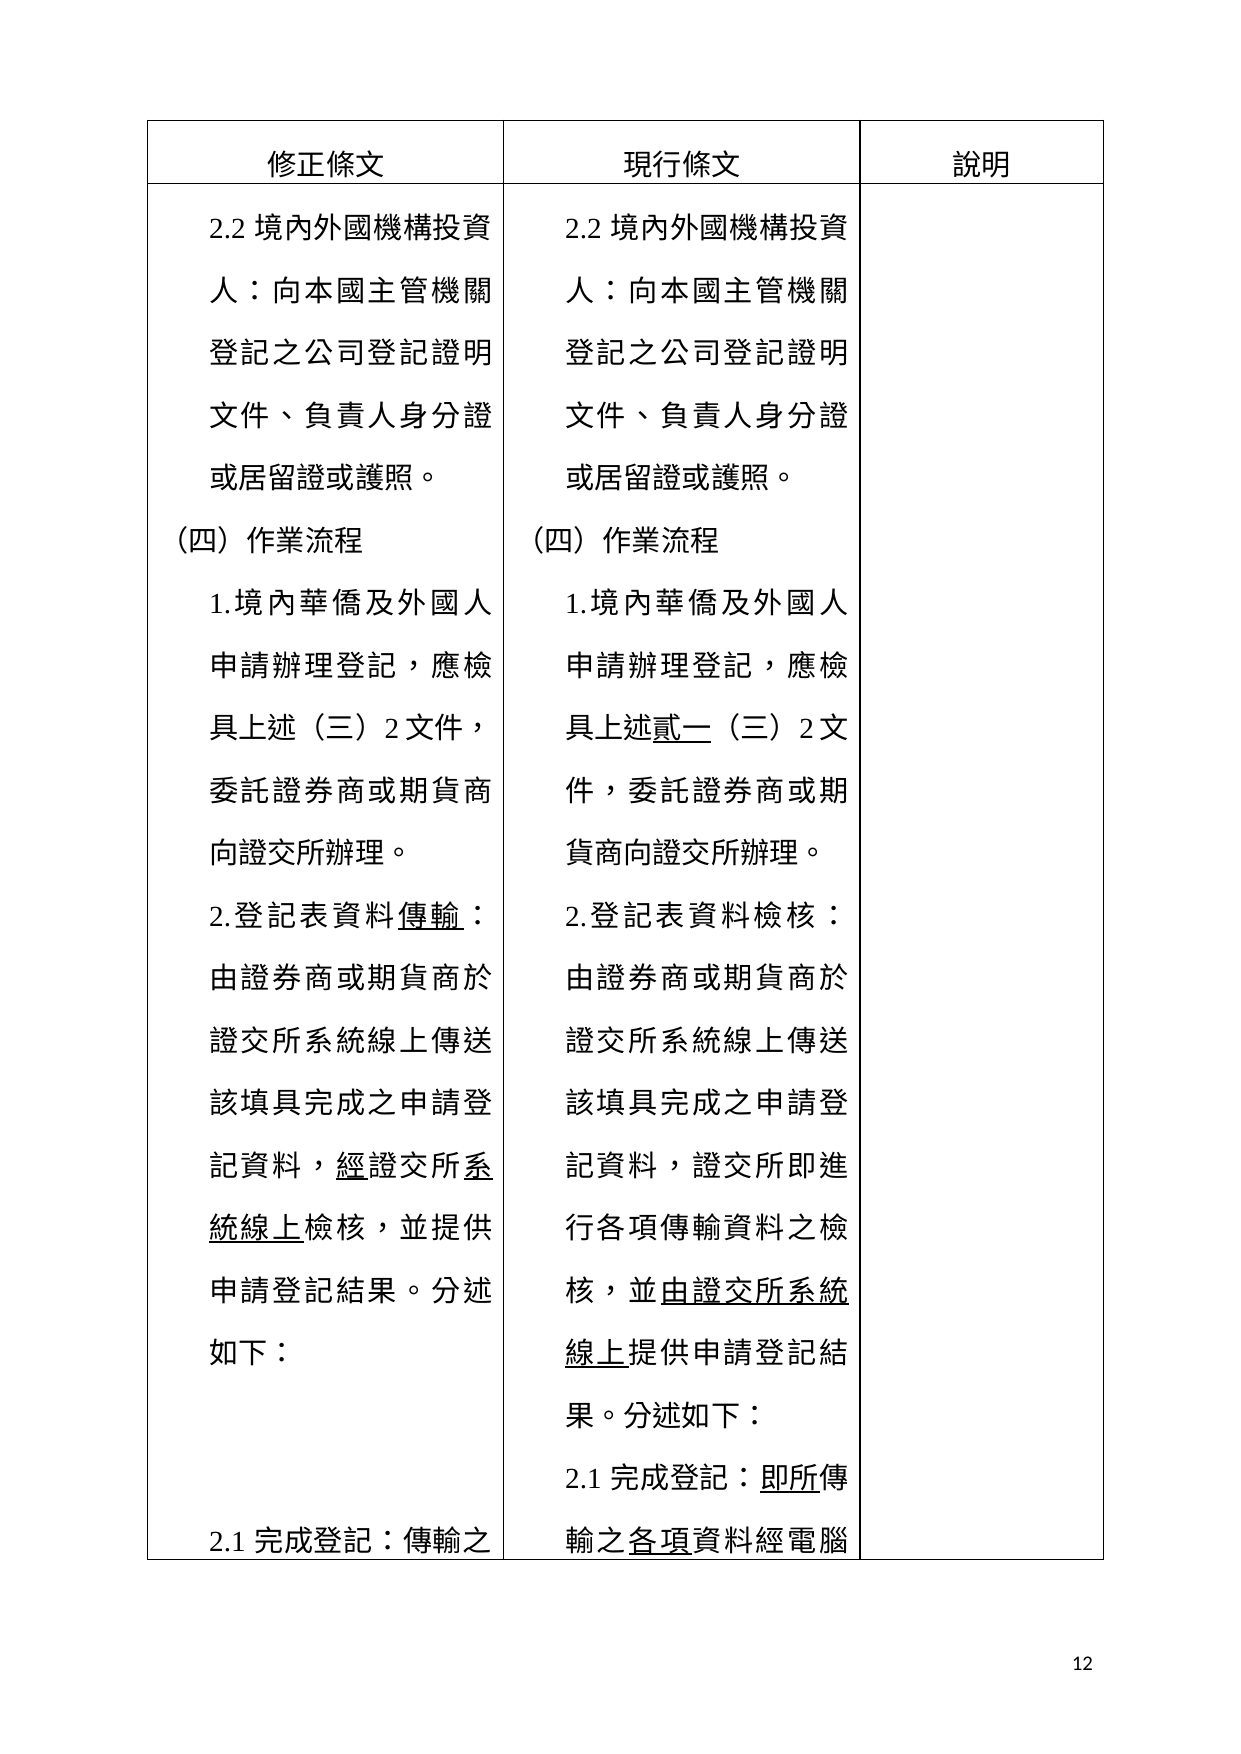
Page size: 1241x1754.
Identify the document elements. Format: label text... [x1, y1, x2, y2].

table_header 說明 [861, 121, 1103, 183]
table_header 修正條文 [148, 121, 503, 183]
table_cell [861, 184, 1103, 1559]
table_cell 2.2 境內外國機構投資人：向本國主管機關登記之公司登記證明文件、負責人身分證或居留證或護照。 （四）作業流程 1.境內華僑及外國人申請辦理登記，應檢具上述貳一（三）2文件，委託證券商或期貨商向證交所辦理。 2.登記表資料檢核：由證券商或期貨商於證交所系統線上傳送該填具完成之申請登記資料，證交所即進行各項傳輸資料之檢核，並由證交所系統線上提供申請登記結果。分述如下： 2.1 完成登記：即所傳輸之各項資料經電腦 [504, 184, 859, 1559]
table_header 現行條文 [504, 121, 859, 183]
table_cell 2.2 境內外國機構投資人：向本國主管機關登記之公司登記證明文件、負責人身分證或居留證或護照。 （四）作業流程 1.境內華僑及外國人申請辦理登記，應檢具上述（三）2文件，委託證券商或期貨商向證交所辦理。 2.登記表資料傳輸：由證券商或期貨商於證交所系統線上傳送該填具完成之申請登記資料，經證交所系統線上檢核，並提供申請登記結果。分述如下： 2.1 完成登記：傳輸之 [148, 184, 503, 1559]
